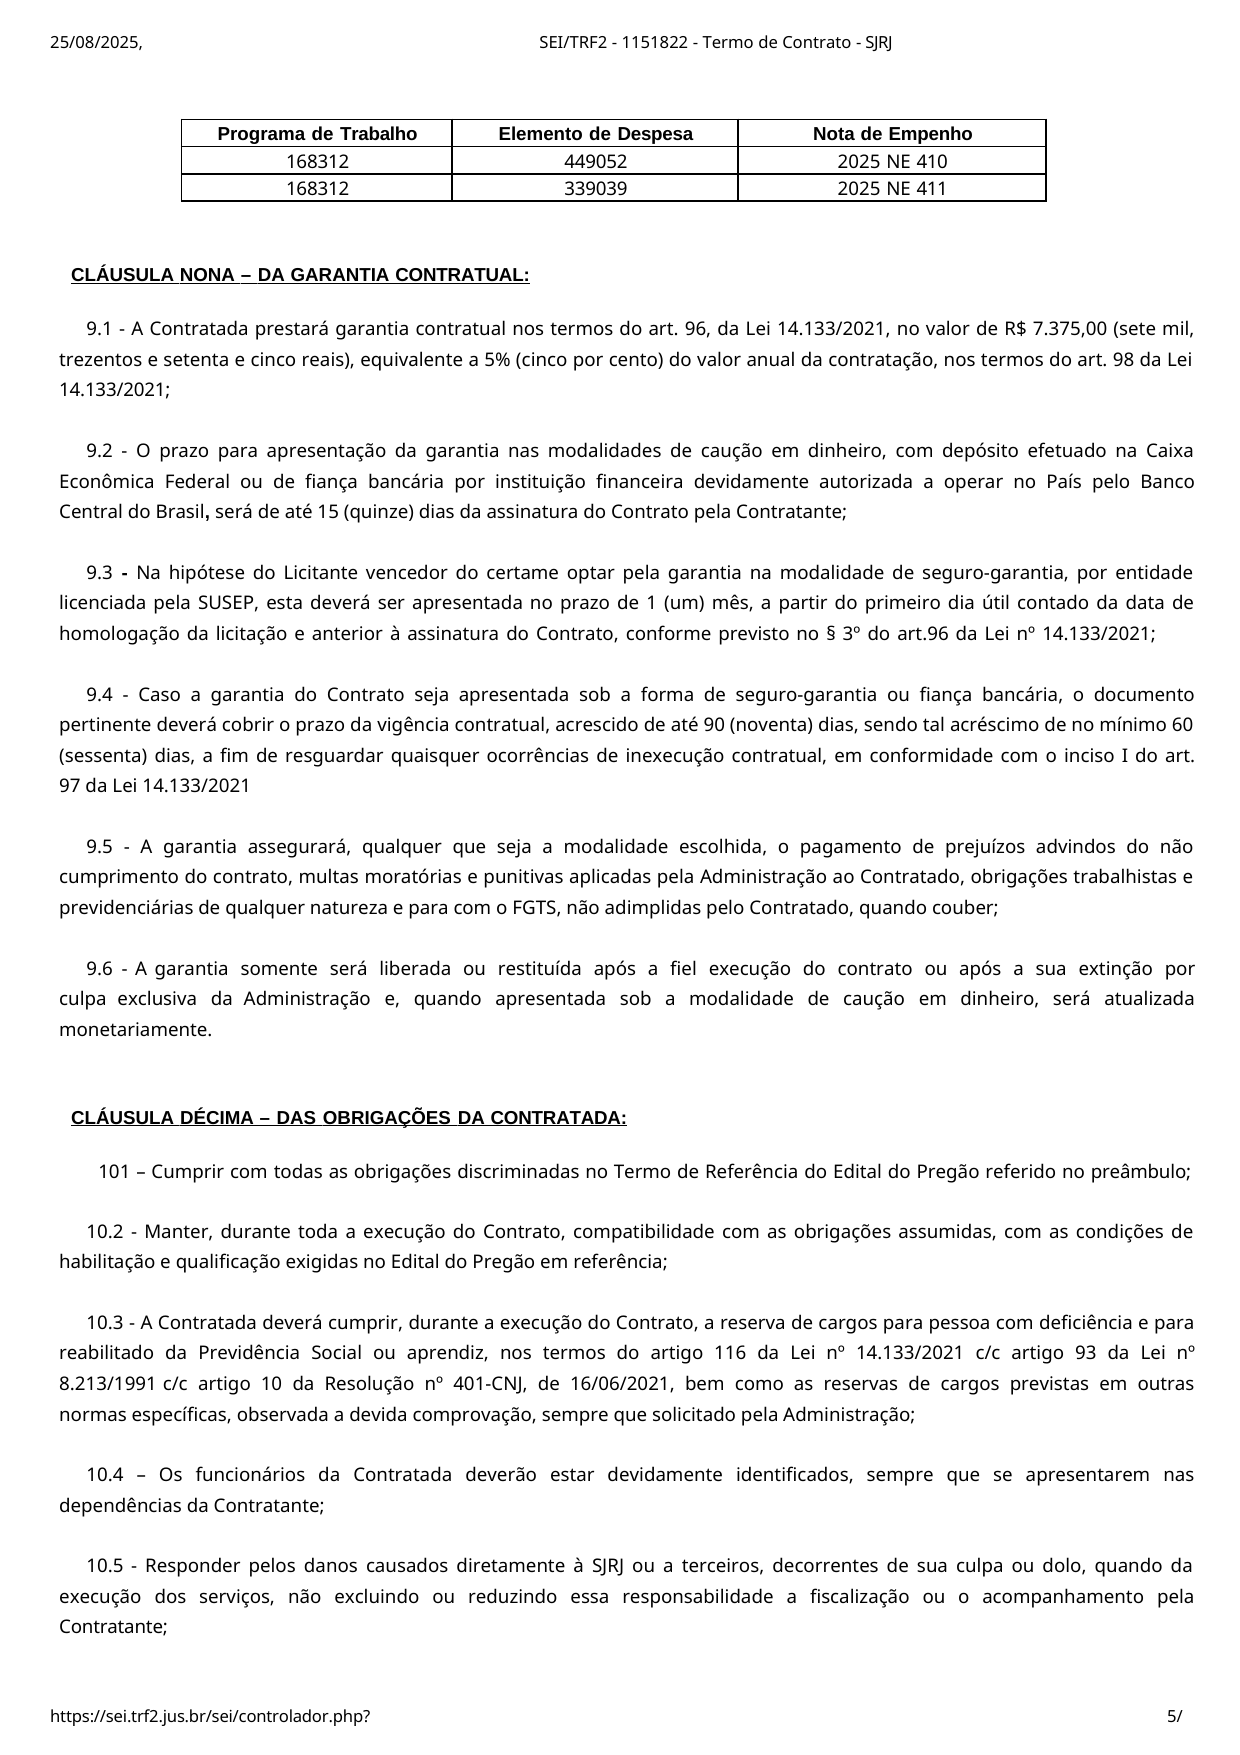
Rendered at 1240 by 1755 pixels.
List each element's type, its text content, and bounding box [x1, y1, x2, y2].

text 101 – Cumprir com todas as obrigações discriminadas no Termo de Referência do Edital do Pregão referido no preâmbulo; [98, 1158, 1195, 1184]
table_header Programa de Trabalho [182, 120, 451, 146]
table_cell 2025 NE 411 [739, 175, 1045, 200]
table_cell 168312 [182, 147, 451, 173]
list – Os funcionários da Contratada deverão estar devidamente identificados, sempre que se apresentarem nas dependências da Contratante; [59, 1461, 1195, 1518]
list - A Contratada deverá cumprir, durante a execução do Contrato, a reserva de cargos para pessoa com deficiência e para reabilitado da Previdência Social ou aprendiz, nos termos do artigo 116 da Lei nº 14.133/2021 c/c artigo 93 da Lei nº 8.213/1991 c/c artigo 10 da Resolução nº 401-CNJ, de 16/06/2021, bem como as reservas de cargos previstas em outras normas específicas, observada a devida comprovação, sempre que solicitado pela Administração; [59, 1309, 1195, 1426]
table_header Nota de Empenho [739, 120, 1045, 146]
table_header Elemento de Despesa [453, 120, 737, 146]
table_cell 449052 [453, 147, 737, 173]
subtitle CLÁUSULA DÉCIMA – DAS OBRIGAÇÕES DA CONTRATADA: [71, 1107, 1195, 1128]
list - A Contratada prestará garantia contratual nos termos do art. 96, da Lei 14.133/2021, no valor de R$ 7.375,00 (sete mil, trezentos e setenta e cinco reais), equivalente a 5% (cinco por cento) do valor anual da contratação, nos termos do art. 98 da Lei 14.133/2021; [59, 316, 1195, 402]
list - A garantia somente será liberada ou restituída após a fiel execução do contrato ou após a sua extinção por culpa exclusiva da Administração e, quando apresentada sob a modalidade de caução em dinheiro, será atualizada monetariamente. [59, 955, 1195, 1042]
list - A garantia assegurará, qualquer que seja a modalidade escolhida, o pagamento de prejuízos advindos do não cumprimento do contrato, multas moratórias e punitivas aplicadas pela Administração ao Contratado, obrigações trabalhistas e previdenciárias de qualquer natureza e para com o FGTS, não adimplidas pelo Contratado, quando couber; [59, 833, 1195, 920]
list - Responder pelos danos causados diretamente à SJRJ ou a terceiros, decorrentes de sua culpa ou dolo, quando da execução dos serviços, não excluindo ou reduzindo essa responsabilidade a fiscalização ou o acompanhamento pela Contratante; [59, 1553, 1195, 1639]
table_cell 2025 NE 410 [739, 147, 1045, 173]
subtitle CLÁUSULA NONA – DA GARANTIA CONTRATUAL: [71, 264, 1195, 285]
list - Manter, durante toda a execução do Contrato, compatibilidade com as obrigações assumidas, com as condições de habilitação e qualificação exigidas no Edital do Pregão em referência; [59, 1218, 1195, 1274]
table_cell 339039 [453, 175, 737, 200]
list - O prazo para apresentação da garantia nas modalidades de caução em dinheiro, com depósito efetuado na Caixa Econômica Federal ou de fiança bancária por instituição financeira devidamente autorizada a operar no País pelo Banco Central do Brasil, será de até 15 (quinze) dias da assinatura do Contrato pela Contratante; [59, 437, 1195, 524]
list - Caso a garantia do Contrato seja apresentada sob a forma de seguro-garantia ou fiança bancária, o documento pertinente deverá cobrir o prazo da vigência contratual, acrescido de até 90 (noventa) dias, sendo tal acréscimo de no mínimo 60 (sessenta) dias, a fim de resguardar quaisquer ocorrências de inexecução contratual, em conformidade com o inciso I do art. 97 da Lei 14.133/2021 [59, 681, 1195, 798]
list - Na hipótese do Licitante vencedor do certame optar pela garantia na modalidade de seguro-garantia, por entidade licenciada pela SUSEP, esta deverá ser apresentada no prazo de 1 (um) mês, a partir do primeiro dia útil contado da data de homologação da licitação e anterior à assinatura do Contrato, conforme previsto no § 3º do art.96 da Lei nº 14.133/2021; [59, 559, 1195, 646]
table_cell 168312 [182, 175, 451, 200]
